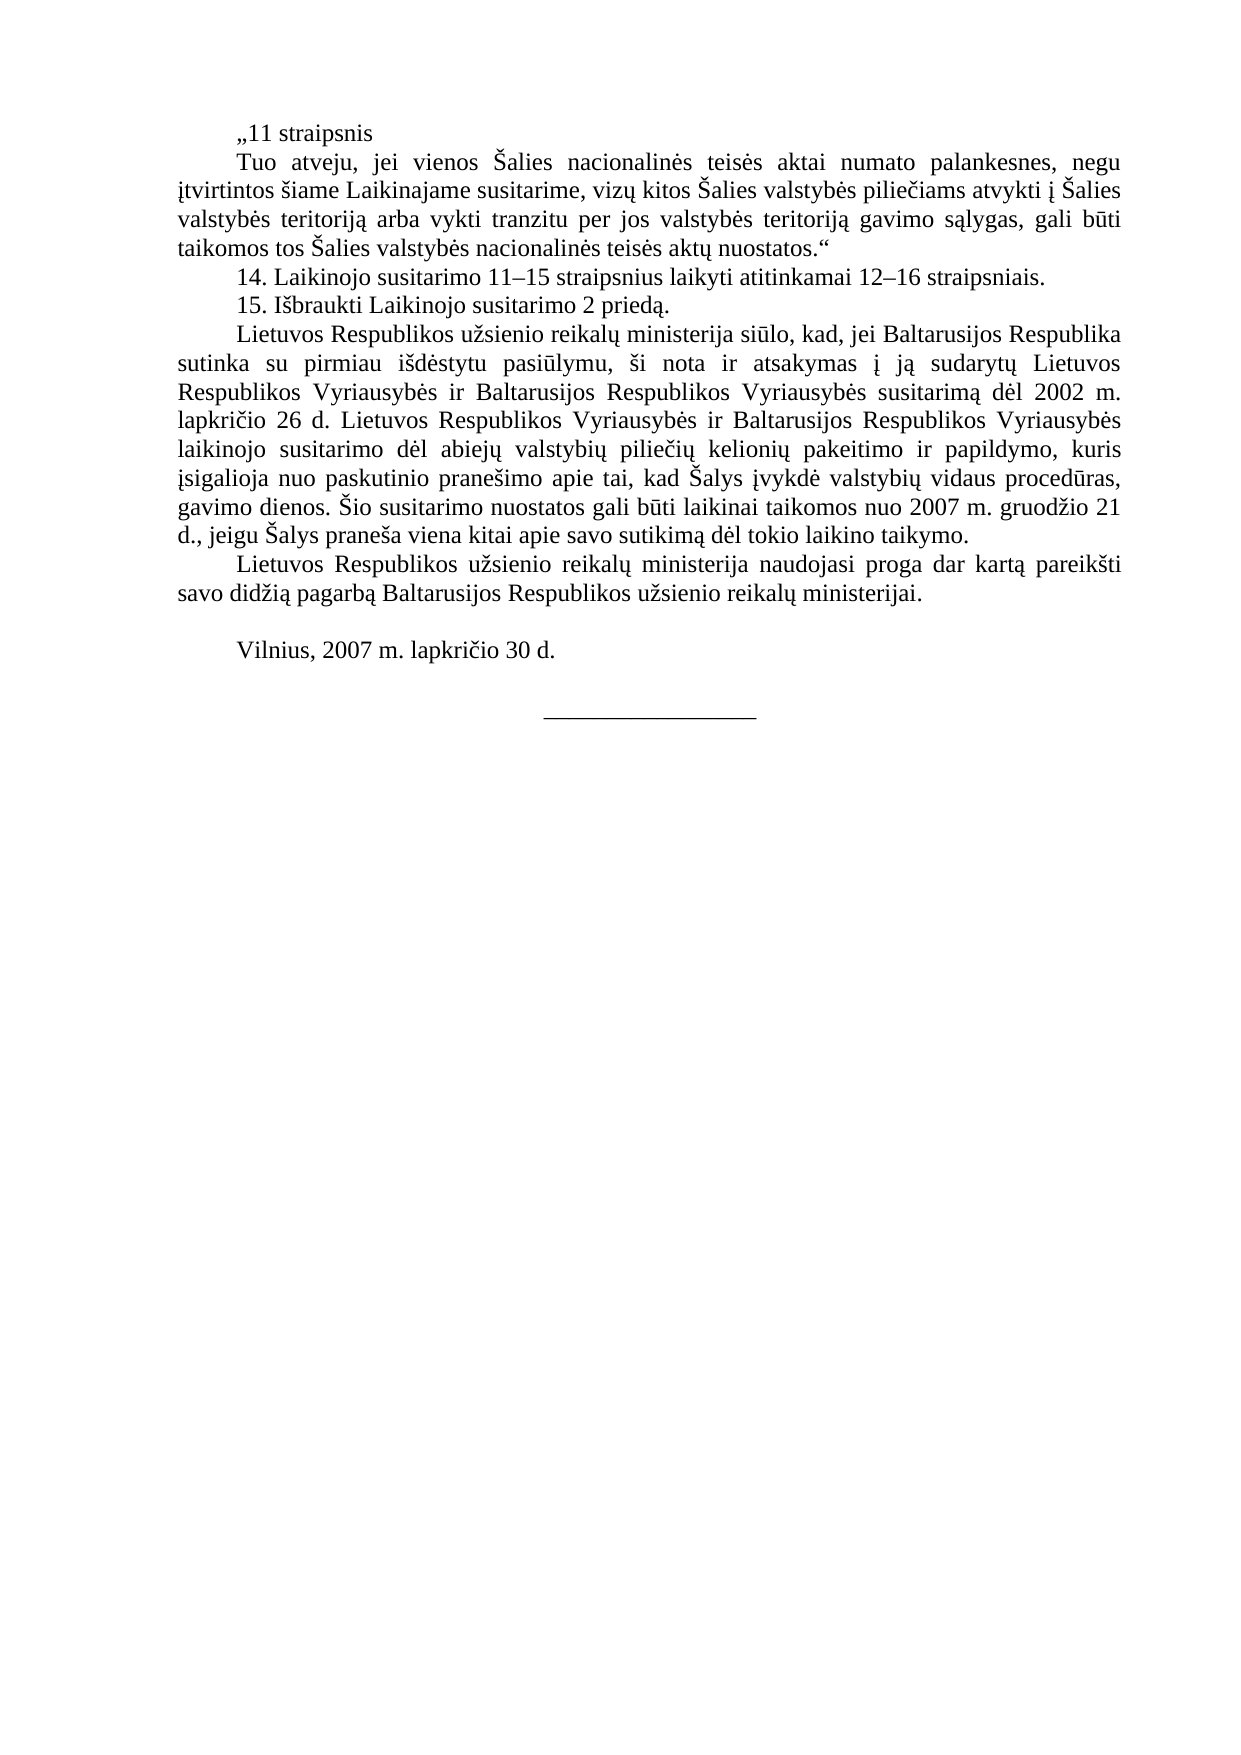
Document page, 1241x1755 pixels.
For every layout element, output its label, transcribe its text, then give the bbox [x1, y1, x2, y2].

text _________________ [177, 693, 1122, 722]
text Tuo atveju, jei vienos Šalies nacionalinės teisės aktai numato palankesnes, negu įtvirtintos šiame Laikinajame susitarime, vizų kitos Šalies valstybės piliečiams atvykti į Šalies valstybės teritoriją arba vykti tranzitu per jos valstybės teritoriją gavimo sąlygas, gali būti taikomos tos Šalies valstybės nacionalinės teisės aktų nuostatos.“ [177, 147, 1122, 262]
text 14. Laikinojo susitarimo 11–15 straipsnius laikyti atitinkamai 12–16 straipsniais. [177, 262, 1122, 291]
text Vilnius, 2007 m. lapkričio 30 d. [177, 636, 1122, 664]
text Lietuvos Respublikos užsienio reikalų ministerija siūlo, kad, jei Baltarusijos Respublika sutinka su pirmiau išdėstytu pasiūlymu, ši nota ir atsakymas į ją sudarytų Lietuvos Respublikos Vyriausybės ir Baltarusijos Respublikos Vyriausybės susitarimą dėl 2002 m. lapkričio 26 d. Lietuvos Respublikos Vyriausybės ir Baltarusijos Respublikos Vyriausybės laikinojo susitarimo dėl abiejų valstybių piliečių kelionių pakeitimo ir papildymo, kuris įsigalioja nuo paskutinio pranešimo apie tai, kad Šalys įvykdė valstybių vidaus procedūras, gavimo dienos. Šio susitarimo nuostatos gali būti laikinai taikomos nuo 2007 m. gruodžio 21 d., jeigu Šalys praneša viena kitai apie savo sutikimą dėl tokio laikino taikymo. [177, 319, 1122, 549]
text „11 straipsnis [177, 118, 1122, 147]
text Lietuvos Respublikos užsienio reikalų ministerija naudojasi proga dar kartą pareikšti savo didžią pagarbą Baltarusijos Respublikos užsienio reikalų ministerijai. [177, 549, 1122, 607]
text 15. Išbraukti Laikinojo susitarimo 2 priedą. [177, 291, 1122, 319]
